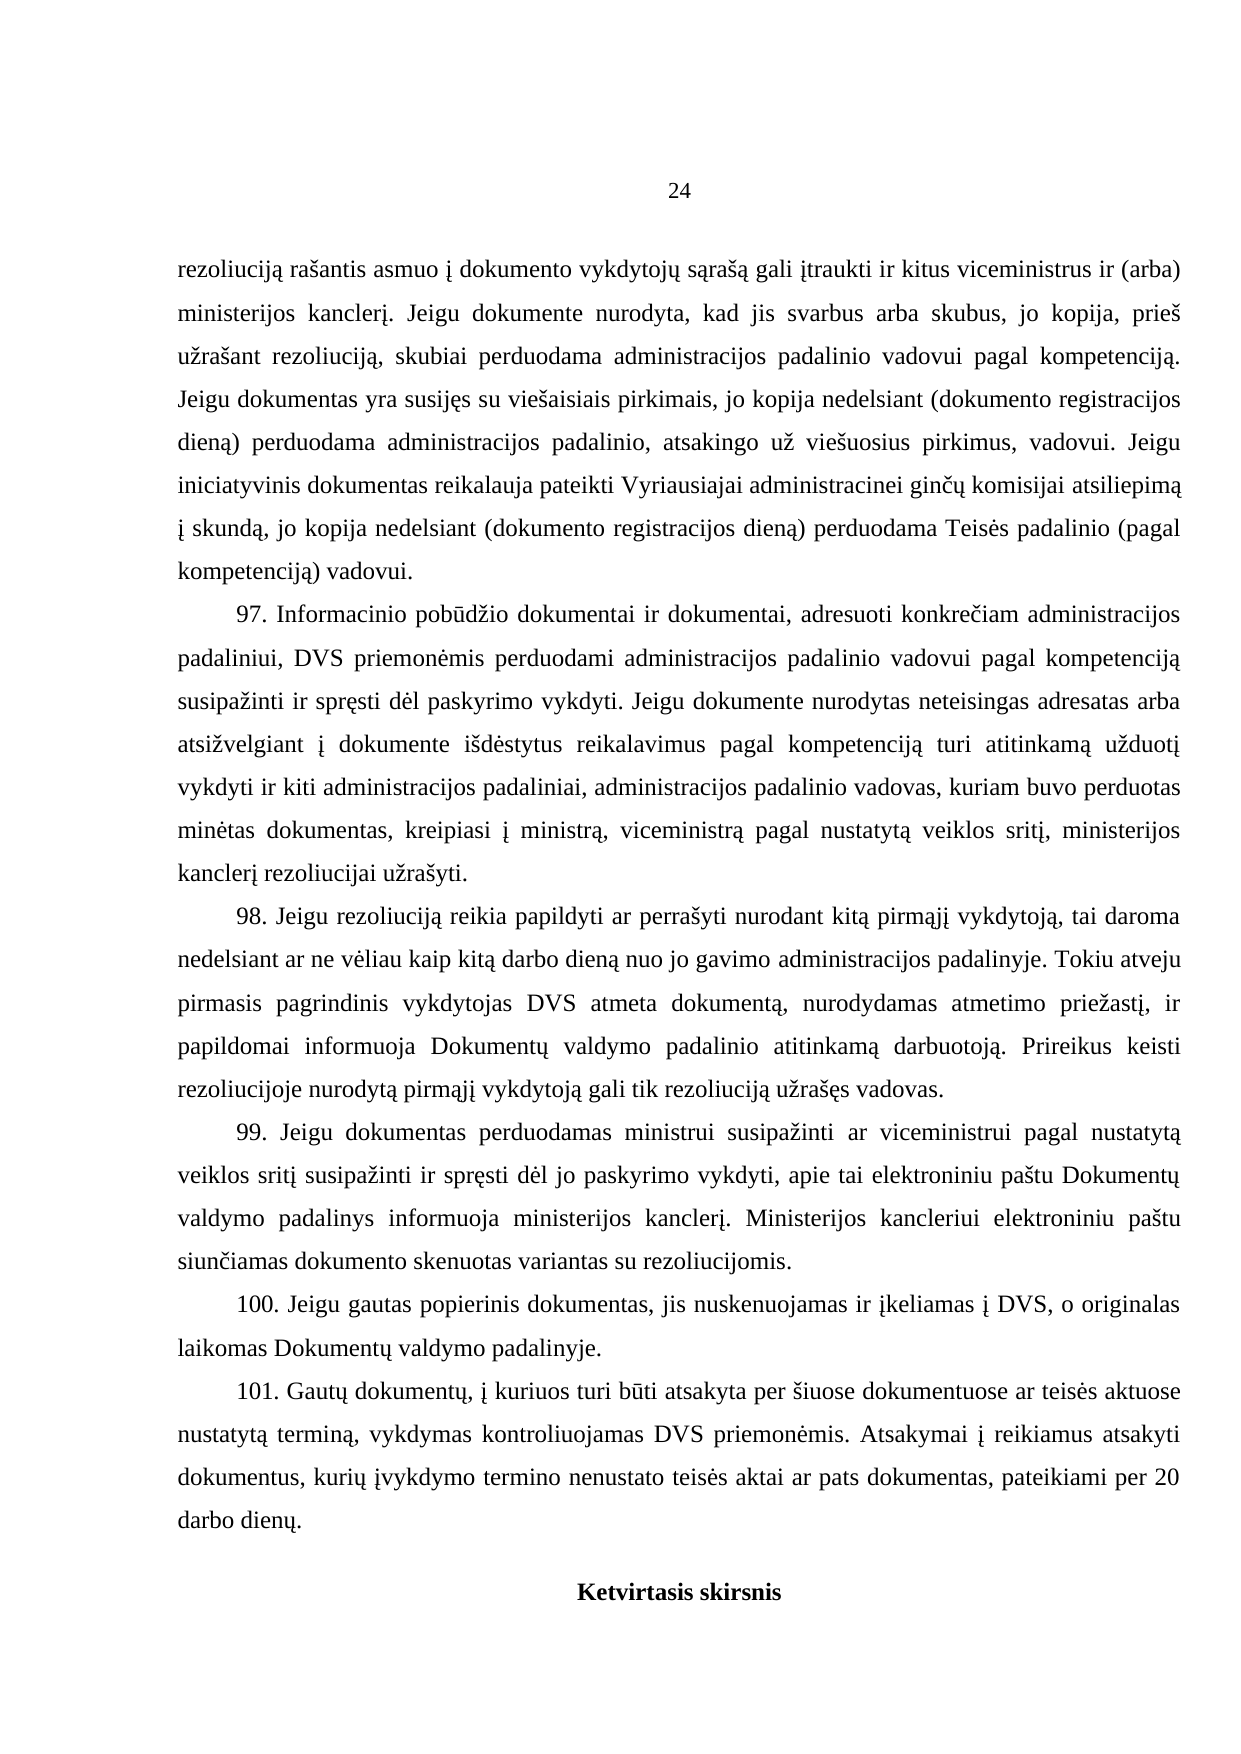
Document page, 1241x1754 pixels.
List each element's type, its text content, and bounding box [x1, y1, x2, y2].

text Ketvirtasis skirsnis [177, 1577, 1181, 1606]
text 100. Jeigu gautas popierinis dokumentas, jis nuskenuojamas ir įkeliamas į DVS, o originalas laikomas Dokumentų valdymo padalinyje. [177, 1289, 1181, 1361]
text 97. Informacinio pobūdžio dokumentai ir dokumentai, adresuoti konkrečiam administracijos padaliniui, DVS priemonėmis perduodami administracijos padalinio vadovui pagal kompetenciją susipažinti ir spręsti dėl paskyrimo vykdyti. Jeigu dokumente nurodytas neteisingas adresatas arba atsižvelgiant į dokumente išdėstytus reikalavimus pagal kompetenciją turi atitinkamą užduotį vykdyti ir kiti administracijos padaliniai, administracijos padalinio vadovas, kuriam buvo perduotas minėtas dokumentas, kreipiasi į ministrą, viceministrą pagal nustatytą veiklos sritį, ministerijos kanclerį rezoliucijai užrašyti. [177, 599, 1181, 887]
text 98. Jeigu rezoliuciją reikia papildyti ar perrašyti nurodant kitą pirmąjį vykdytoją, tai daroma nedelsiant ar ne vėliau kaip kitą darbo dieną nuo jo gavimo administracijos padalinyje. Tokiu atveju pirmasis pagrindinis vykdytojas DVS atmeta dokumentą, nurodydamas atmetimo priežastį, ir papildomai informuoja Dokumentų valdymo padalinio atitinkamą darbuotoją. Prireikus keisti rezoliucijoje nurodytą pirmąjį vykdytoją gali tik rezoliuciją užrašęs vadovas. [177, 901, 1181, 1103]
text 101. Gautų dokumentų, į kuriuos turi būti atsakyta per šiuose dokumentuose ar teisės aktuose nustatytą terminą, vykdymas kontroliuojamas DVS priemonėmis. Atsakymai į reikiamus atsakyti dokumentus, kurių įvykdymo termino nenustato teisės aktai ar pats dokumentas, pateikiami per 20 darbo dienų. [177, 1376, 1181, 1534]
text 99. Jeigu dokumentas perduodamas ministrui susipažinti ar viceministrui pagal nustatytą veiklos sritį susipažinti ir spręsti dėl jo paskyrimo vykdyti, apie tai elektroniniu paštu Dokumentų valdymo padalinys informuoja ministerijos kanclerį. Ministerijos kancleriui elektroniniu paštu siunčiamas dokumento skenuotas variantas su rezoliucijomis. [177, 1117, 1181, 1275]
text rezoliuciją rašantis asmuo į dokumento vykdytojų sąrašą gali įtraukti ir kitus viceministrus ir (arba) ministerijos kanclerį. Jeigu dokumente nurodyta, kad jis svarbus arba skubus, jo kopija, prieš užrašant rezoliuciją, skubiai perduodama administracijos padalinio vadovui pagal kompetenciją. Jeigu dokumentas yra susijęs su viešaisiais pirkimais, jo kopija nedelsiant (dokumento registracijos dieną) perduodama administracijos padalinio, atsakingo už viešuosius pirkimus, vadovui. Jeigu iniciatyvinis dokumentas reikalauja pateikti Vyriausiajai administracinei ginčų komisijai atsiliepimą į skundą, jo kopija nedelsiant (dokumento registracijos dieną) perduodama Teisės padalinio (pagal kompetenciją) vadovui. [177, 254, 1181, 585]
